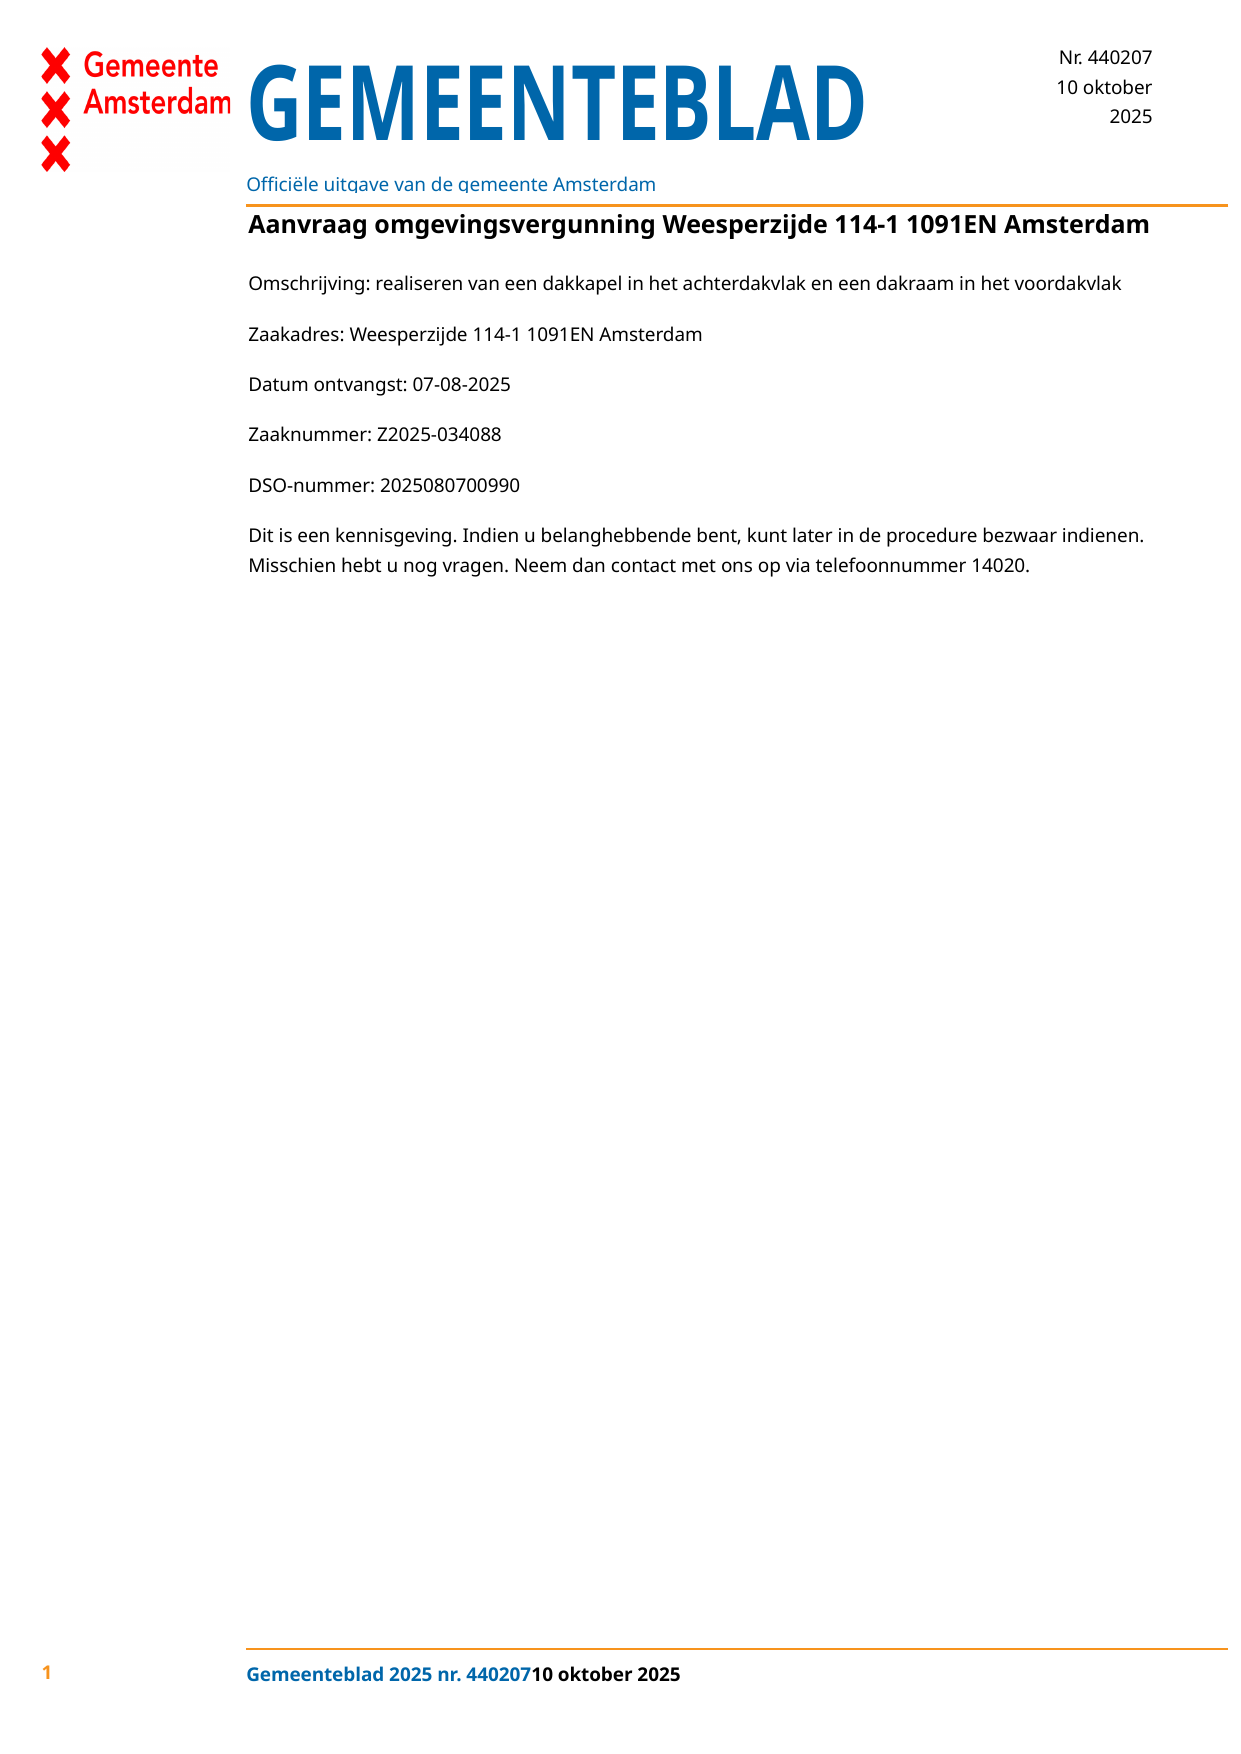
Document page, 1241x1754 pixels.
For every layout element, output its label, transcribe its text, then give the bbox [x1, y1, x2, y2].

text Dit is een kennisgeving. Indien u belanghebbende bent, kunt later in de procedure bezwaar indienen. Misschien hebt u nog vragen. Neem dan contact met ons op via telefoonnummer 14020. [248, 522, 1152, 578]
text Aanvraag omgevingsvergunning Weesperzijde 114-1 1091EN Amsterdam [248, 207, 1152, 241]
text Zaakadres: Weesperzijde 114-1 1091EN Amsterdam [248, 321, 1152, 346]
text Omschrijving: realiseren van een dakkapel in het achterdakvlak en een dakraam in het voordakvlak [248, 270, 1152, 296]
text Zaaknummer: Z2025-034088 [248, 422, 1152, 447]
text DSO-nummer: 2025080700990 [248, 472, 1152, 498]
picture [41, 47, 231, 172]
text Datum ontvangst: 07-08-2025 [248, 371, 1152, 397]
